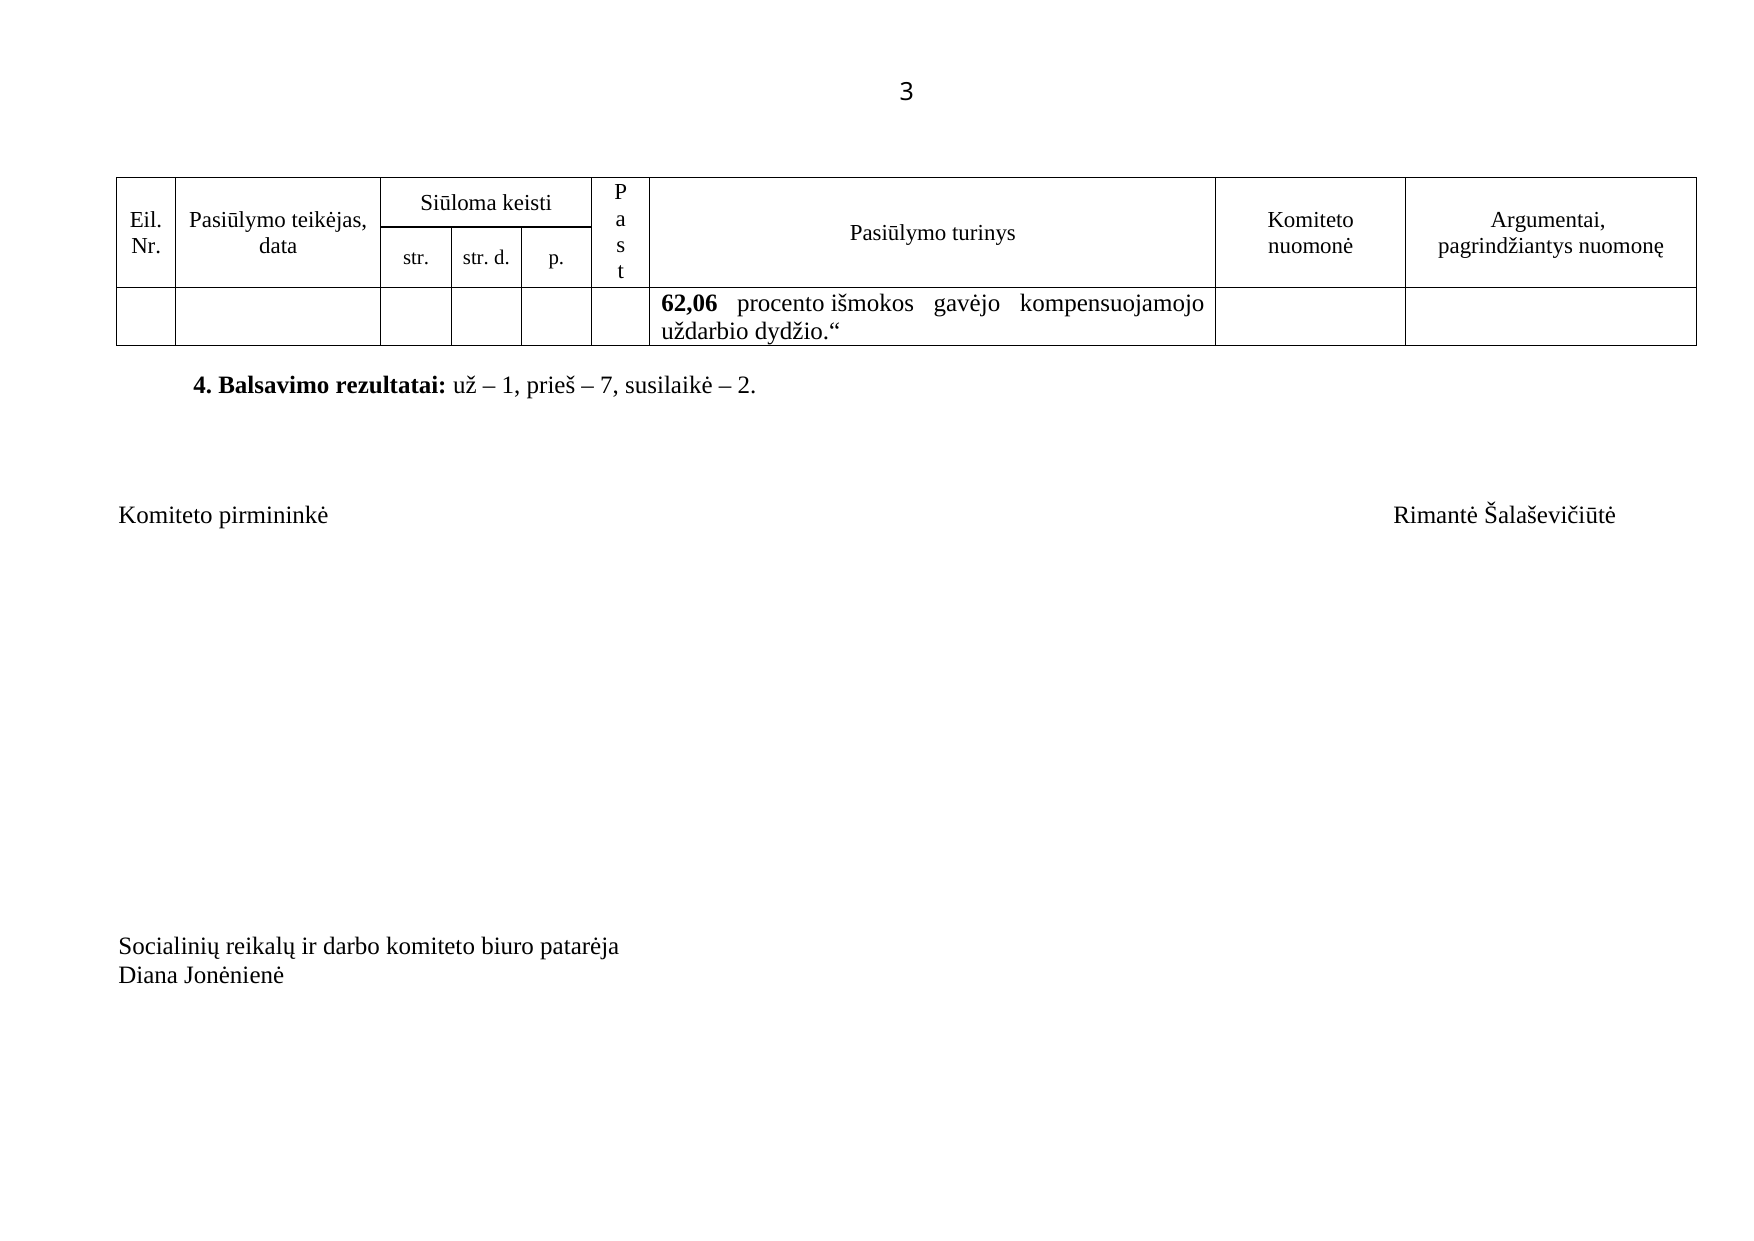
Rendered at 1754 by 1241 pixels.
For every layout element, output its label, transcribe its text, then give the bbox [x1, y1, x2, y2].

table_cell [592, 288, 649, 345]
table_header Pastabos [592, 178, 649, 287]
table_cell str. [381, 228, 451, 287]
table_cell 62,06 procento išmokos gavėjo kompensuojamojo uždarbio dydžio.“ [650, 288, 1215, 345]
table_header Pasiūlymo turinys [650, 178, 1215, 287]
text Komiteto pirmininkė Rimantė Šalaševičiūtė [118, 500, 1695, 528]
table_cell [176, 288, 380, 345]
text Diana Jonėnienė [118, 960, 1695, 988]
text 4. Balsavimo rezultatai: už – 1, prieš – 7, susilaikė – 2. [118, 370, 1695, 399]
text Socialinių reikalų ir darbo komiteto biuro patarėja [118, 931, 1695, 960]
table_cell p. [522, 228, 591, 287]
table_cell [452, 288, 521, 345]
table_header Argumentai, pagrindžiantys nuomonę [1406, 178, 1696, 287]
table_header Siūloma keisti [381, 178, 591, 226]
table_cell [1216, 288, 1405, 345]
text (Parašas) [118, 528, 1695, 557]
table_cell [522, 288, 591, 345]
table_cell str. d. [452, 228, 521, 287]
table_header Pasiūlymo teikėjas, data [176, 178, 380, 287]
table_header Komiteto nuomonė [1216, 178, 1405, 287]
table_cell [381, 288, 451, 345]
table_header Eil. Nr. [117, 178, 175, 287]
table_cell [117, 288, 175, 345]
